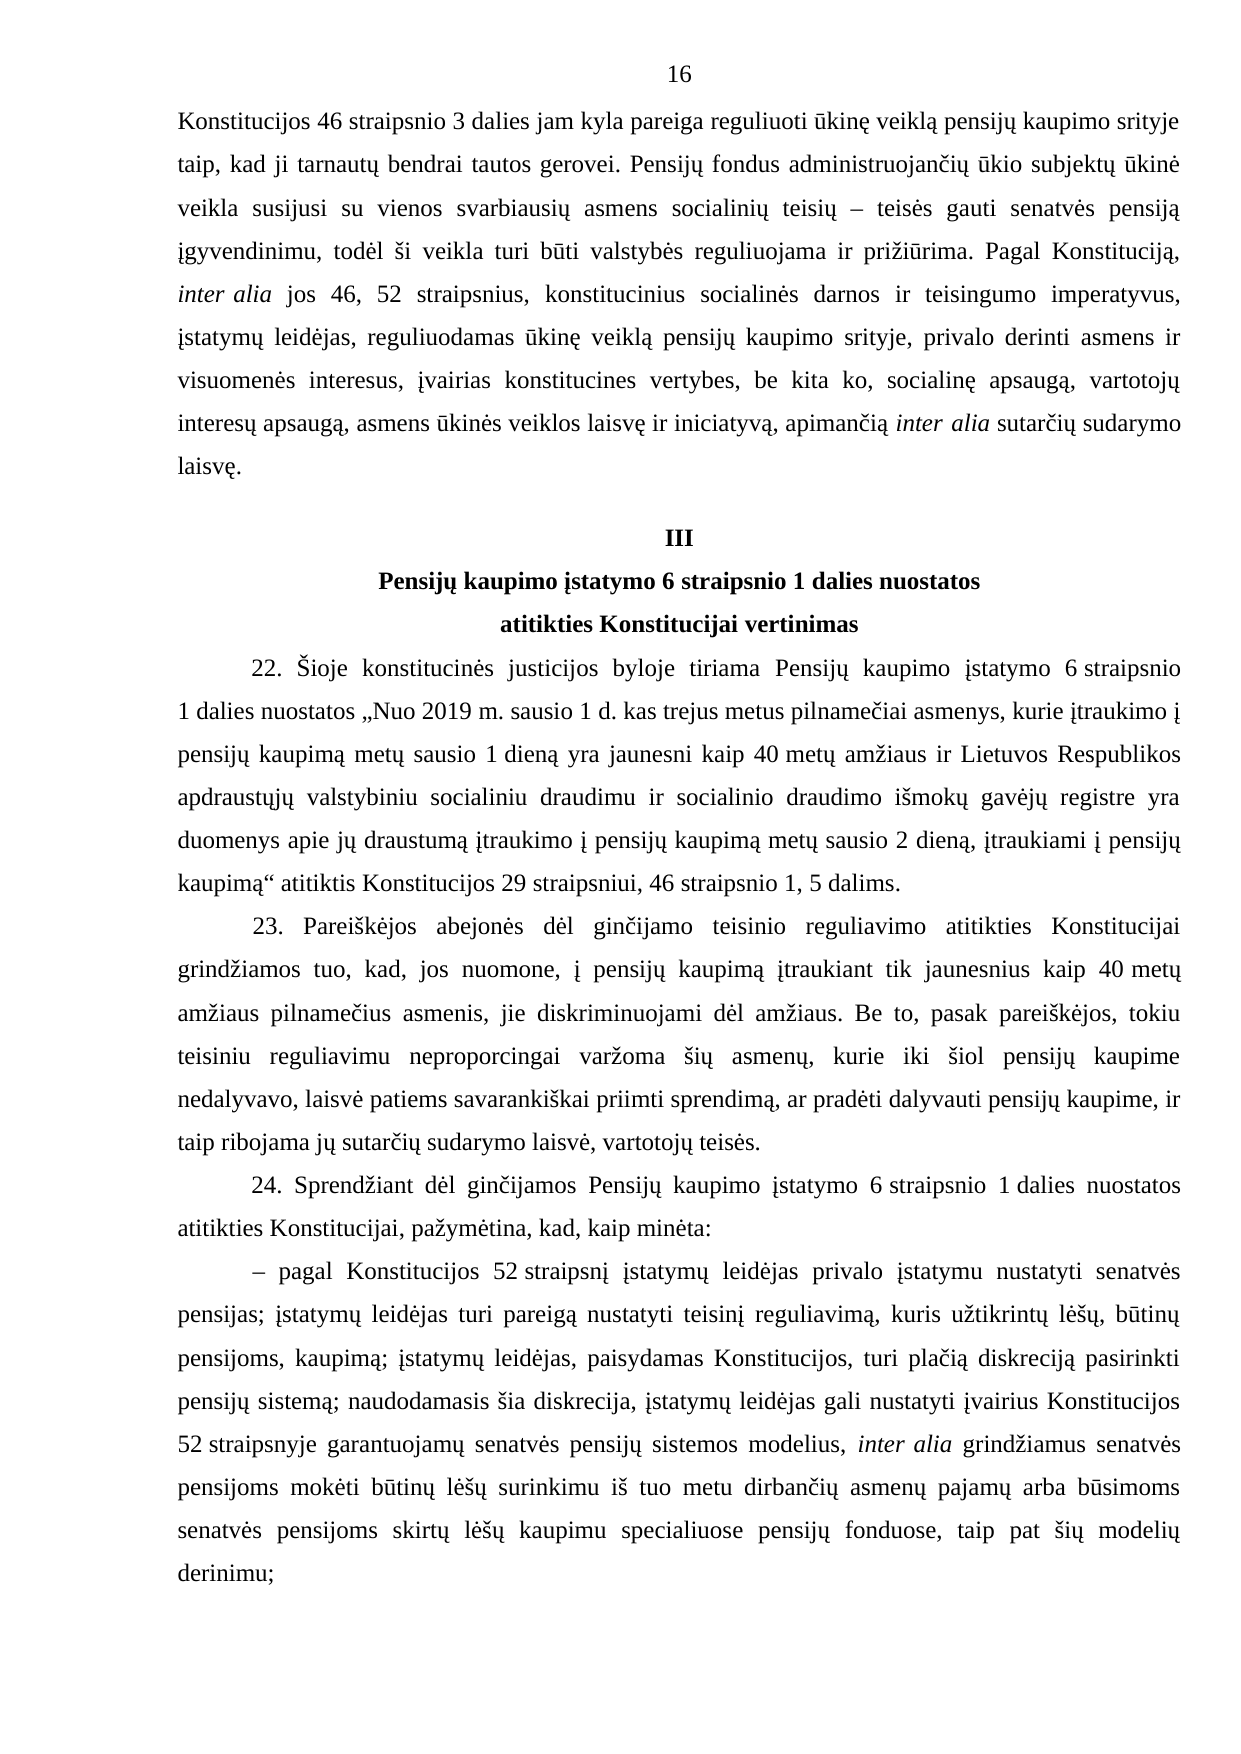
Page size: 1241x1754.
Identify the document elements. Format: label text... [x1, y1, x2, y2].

text – pagal Konstitucijos 52 straipsnį įstatymų leidėjas privalo įstatymu nustatyti senatvės pensijas; įstatymų leidėjas turi pareigą nustatyti teisinį reguliavimą, kuris užtikrintų lėšų, būtinų pensijoms, kaupimą; įstatymų leidėjas, paisydamas Konstitucijos, turi plačią diskreciją pasirinkti pensijų sistemą; naudodamasis šia diskrecija, įstatymų leidėjas gali nustatyti įvairius Konstitucijos 52 straipsnyje garantuojamų senatvės pensijų sistemos modelius, inter alia grindžiamus senatvės pensijoms mokėti būtinų lėšų surinkimu iš tuo metu dirbančių asmenų pajamų arba būsimoms senatvės pensijoms skirtų lėšų kaupimu specialiuose pensijų fonduose, taip pat šių modelių derinimu; [177, 1256, 1181, 1587]
text 22. Šioje konstitucinės justicijos byloje tiriama Pensijų kaupimo įstatymo 6 straipsnio 1 dalies nuostatos „Nuo 2019 m. sausio 1 d. kas trejus metus pilnamečiai asmenys, kurie įtraukimo į pensijų kaupimą metų sausio 1 dieną yra jaunesni kaip 40 metų amžiaus ir Lietuvos Respublikos apdraustųjų valstybiniu socialiniu draudimu ir socialinio draudimo išmokų gavėjų registre yra duomenys apie jų draustumą įtraukimo į pensijų kaupimą metų sausio 2 dieną, įtraukiami į pensijų kaupimą“ atitiktis Konstitucijos 29 straipsniui, 46 straipsnio 1, 5 dalims. [177, 653, 1181, 897]
text 23. Pareiškėjos abejonės dėl ginčijamo teisinio reguliavimo atitikties Konstitucijai grindžiamos tuo, kad, jos nuomone, į pensijų kaupimą įtraukiant tik jaunesnius kaip 40 metų amžiaus pilnamečius asmenis, jie diskriminuojami dėl amžiaus. Be to, pasak pareiškėjos, tokiu teisiniu reguliavimu neproporcingai varžoma šių asmenų, kurie iki šiol pensijų kaupime nedalyvavo, laisvė patiems savarankiškai priimti sprendimą, ar pradėti dalyvauti pensijų kaupime, ir taip ribojama jų sutarčių sudarymo laisvė, vartotojų teisės. [177, 911, 1181, 1156]
text Pensijų kaupimo įstatymo 6 straipsnio 1 dalies nuostatos atitikties Konstitucijai vertinimas [177, 566, 1181, 638]
text Konstitucijos 46 straipsnio 3 dalies jam kyla pareiga reguliuoti ūkinę veiklą pensijų kaupimo srityje taip, kad ji tarnautų bendrai tautos gerovei. Pensijų fondus administruojančių ūkio subjektų ūkinė veikla susijusi su vienos svarbiausių asmens socialinių teisių – teisės gauti senatvės pensiją įgyvendinimu, todėl ši veikla turi būti valstybės reguliuojama ir prižiūrima. Pagal Konstituciją, inter alia jos 46, 52 straipsnius, konstitucinius socialinės darnos ir teisingumo imperatyvus, įstatymų leidėjas, reguliuodamas ūkinę veiklą pensijų kaupimo srityje, privalo derinti asmens ir visuomenės interesus, įvairias konstitucines vertybes, be kita ko, socialinę apsaugą, vartotojų interesų apsaugą, asmens ūkinės veiklos laisvę ir iniciatyvą, apimančią inter alia sutarčių sudarymo laisvę. [177, 106, 1181, 480]
text III [177, 523, 1181, 552]
text 24. Sprendžiant dėl ginčijamos Pensijų kaupimo įstatymo 6 straipsnio 1 dalies nuostatos atitikties Konstitucijai, pažymėtina, kad, kaip minėta: [177, 1170, 1181, 1242]
